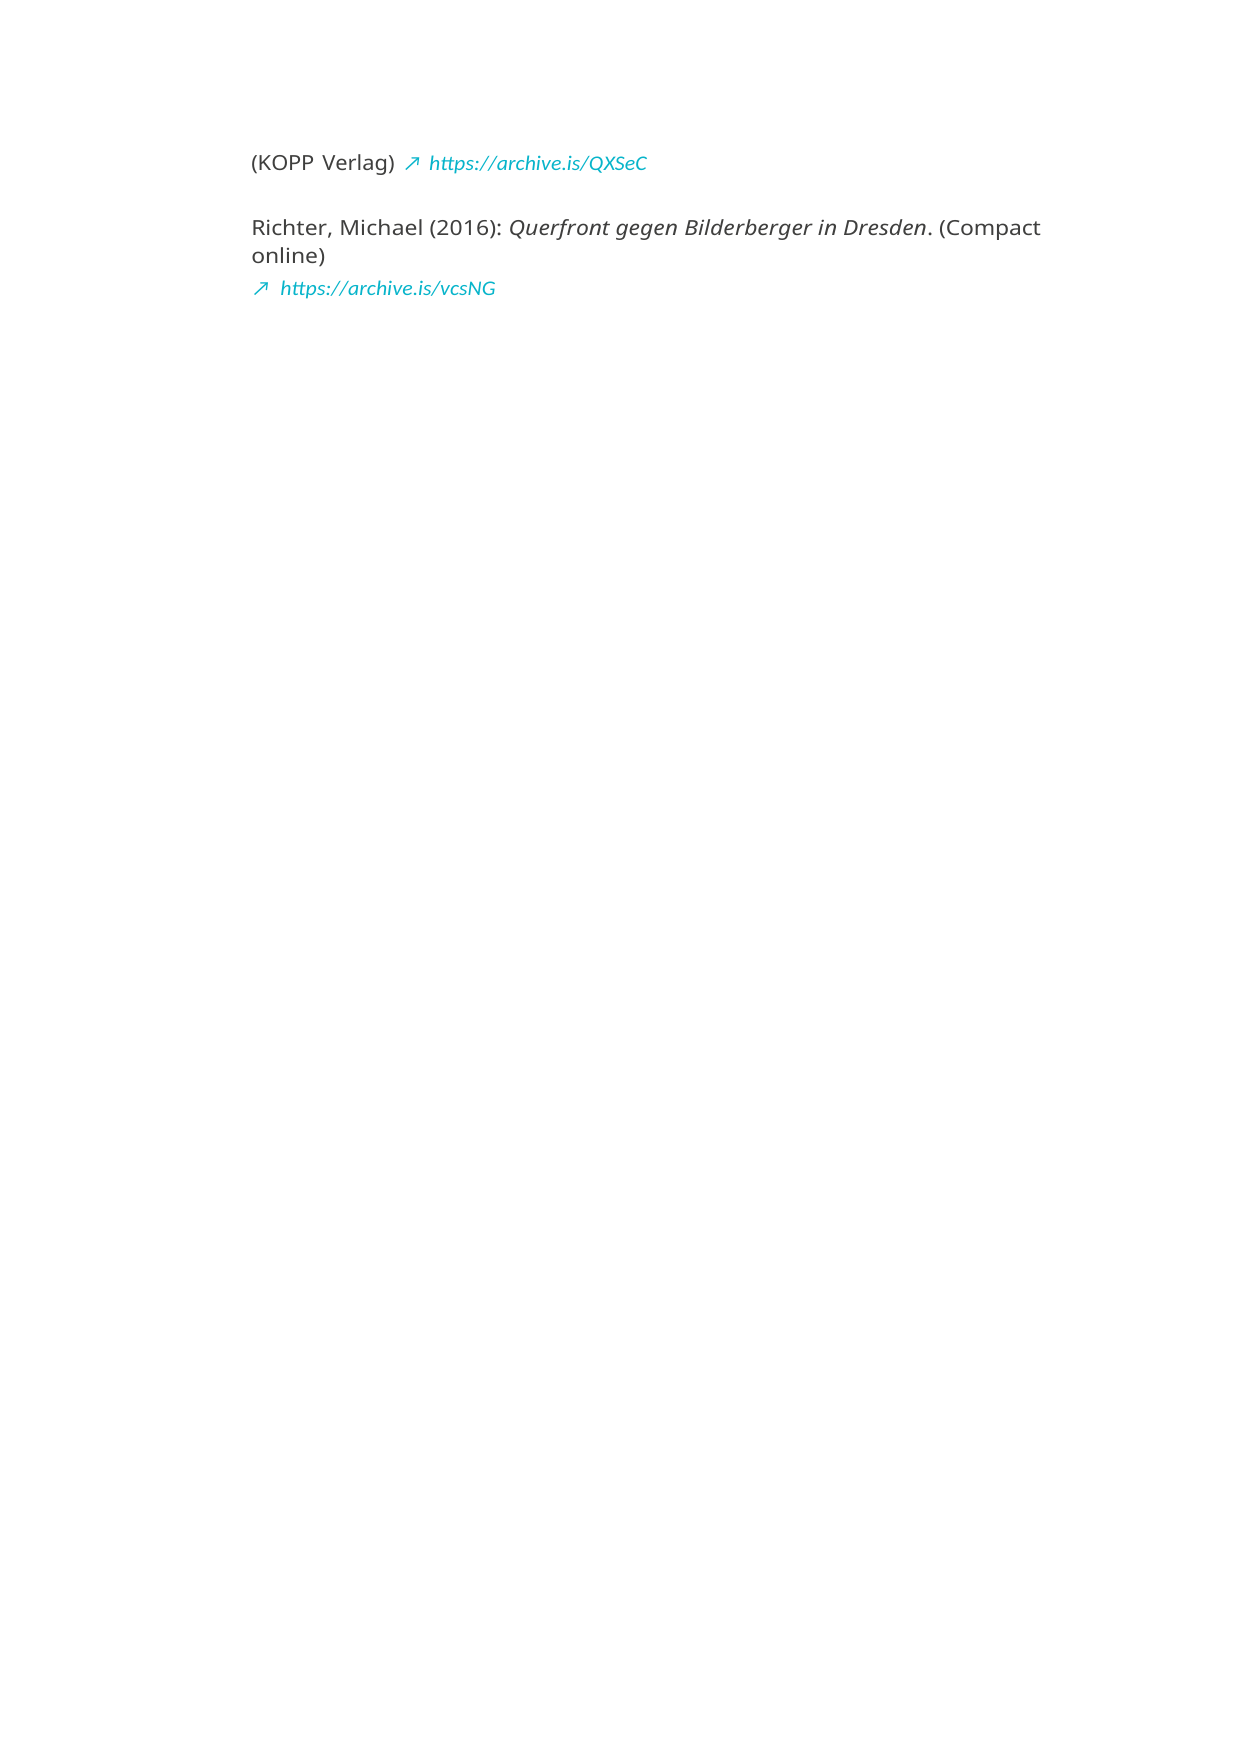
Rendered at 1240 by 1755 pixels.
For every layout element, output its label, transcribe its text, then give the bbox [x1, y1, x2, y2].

text Richter, Michael (2016): Querfront gegen Bilderberger in Dresden. (Compact online) [251, 213, 1092, 269]
text ↗ https://archive.is/vcsNG [251, 275, 1092, 301]
text (KOPP Verlag) ↗ https://archive.is/QXSeC [251, 148, 1092, 176]
